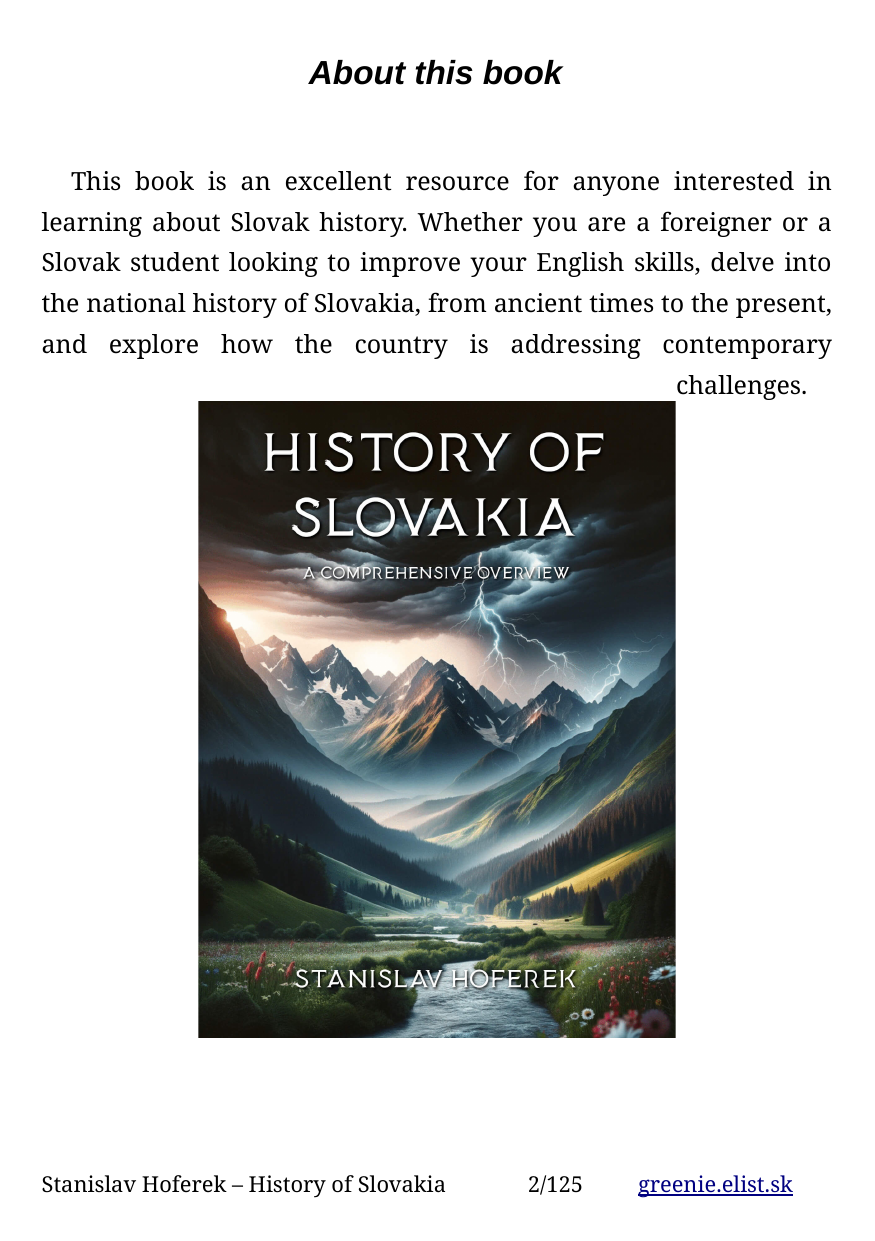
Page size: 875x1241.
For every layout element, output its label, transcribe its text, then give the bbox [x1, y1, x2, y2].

subtitle About this book [41, 53, 833, 92]
text This book is an excellent resource for anyone interested in learning about Slovak history. Whether you are a foreigner or a Slovak student looking to improve your English skills, delve into the national history of Slovakia, from ancient times to the present, and explore how the country is addressing contemporary challenges. [41, 163, 833, 402]
picture [198, 401, 676, 1038]
